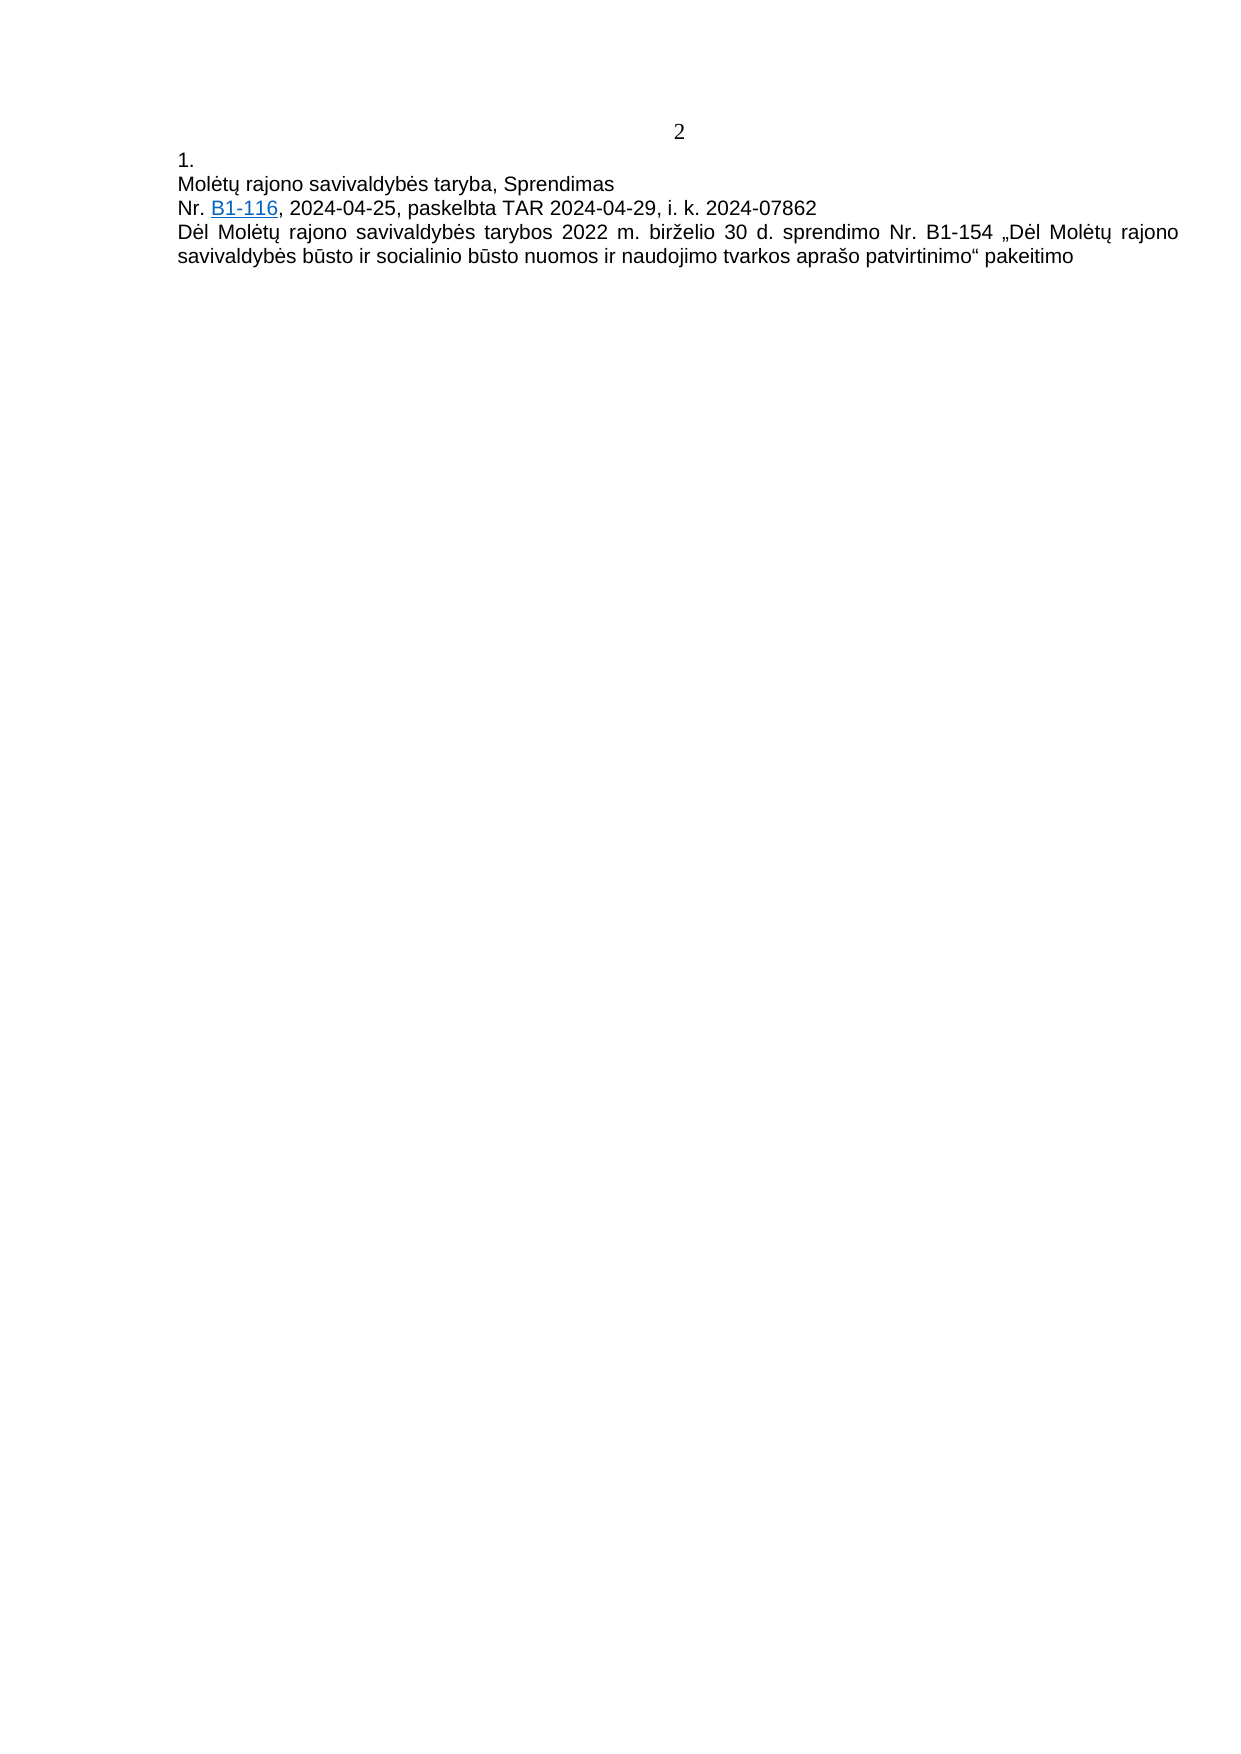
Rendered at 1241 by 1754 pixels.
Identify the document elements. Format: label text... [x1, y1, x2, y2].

text Dėl Molėtų rajono savivaldybės tarybos 2022 m. birželio 30 d. sprendimo Nr. B1-154 „Dėl Molėtų rajono savivaldybės būsto ir socialinio būsto nuomos ir naudojimo tvarkos aprašo patvirtinimo“ pakeitimo [177, 219, 1181, 267]
text Nr. B1-116, 2024-04-25, paskelbta TAR 2024-04-29, i. k. 2024-07862 [177, 196, 1181, 219]
text 1. [177, 148, 1181, 172]
text Molėtų rajono savivaldybės taryba, Sprendimas [177, 172, 1181, 196]
